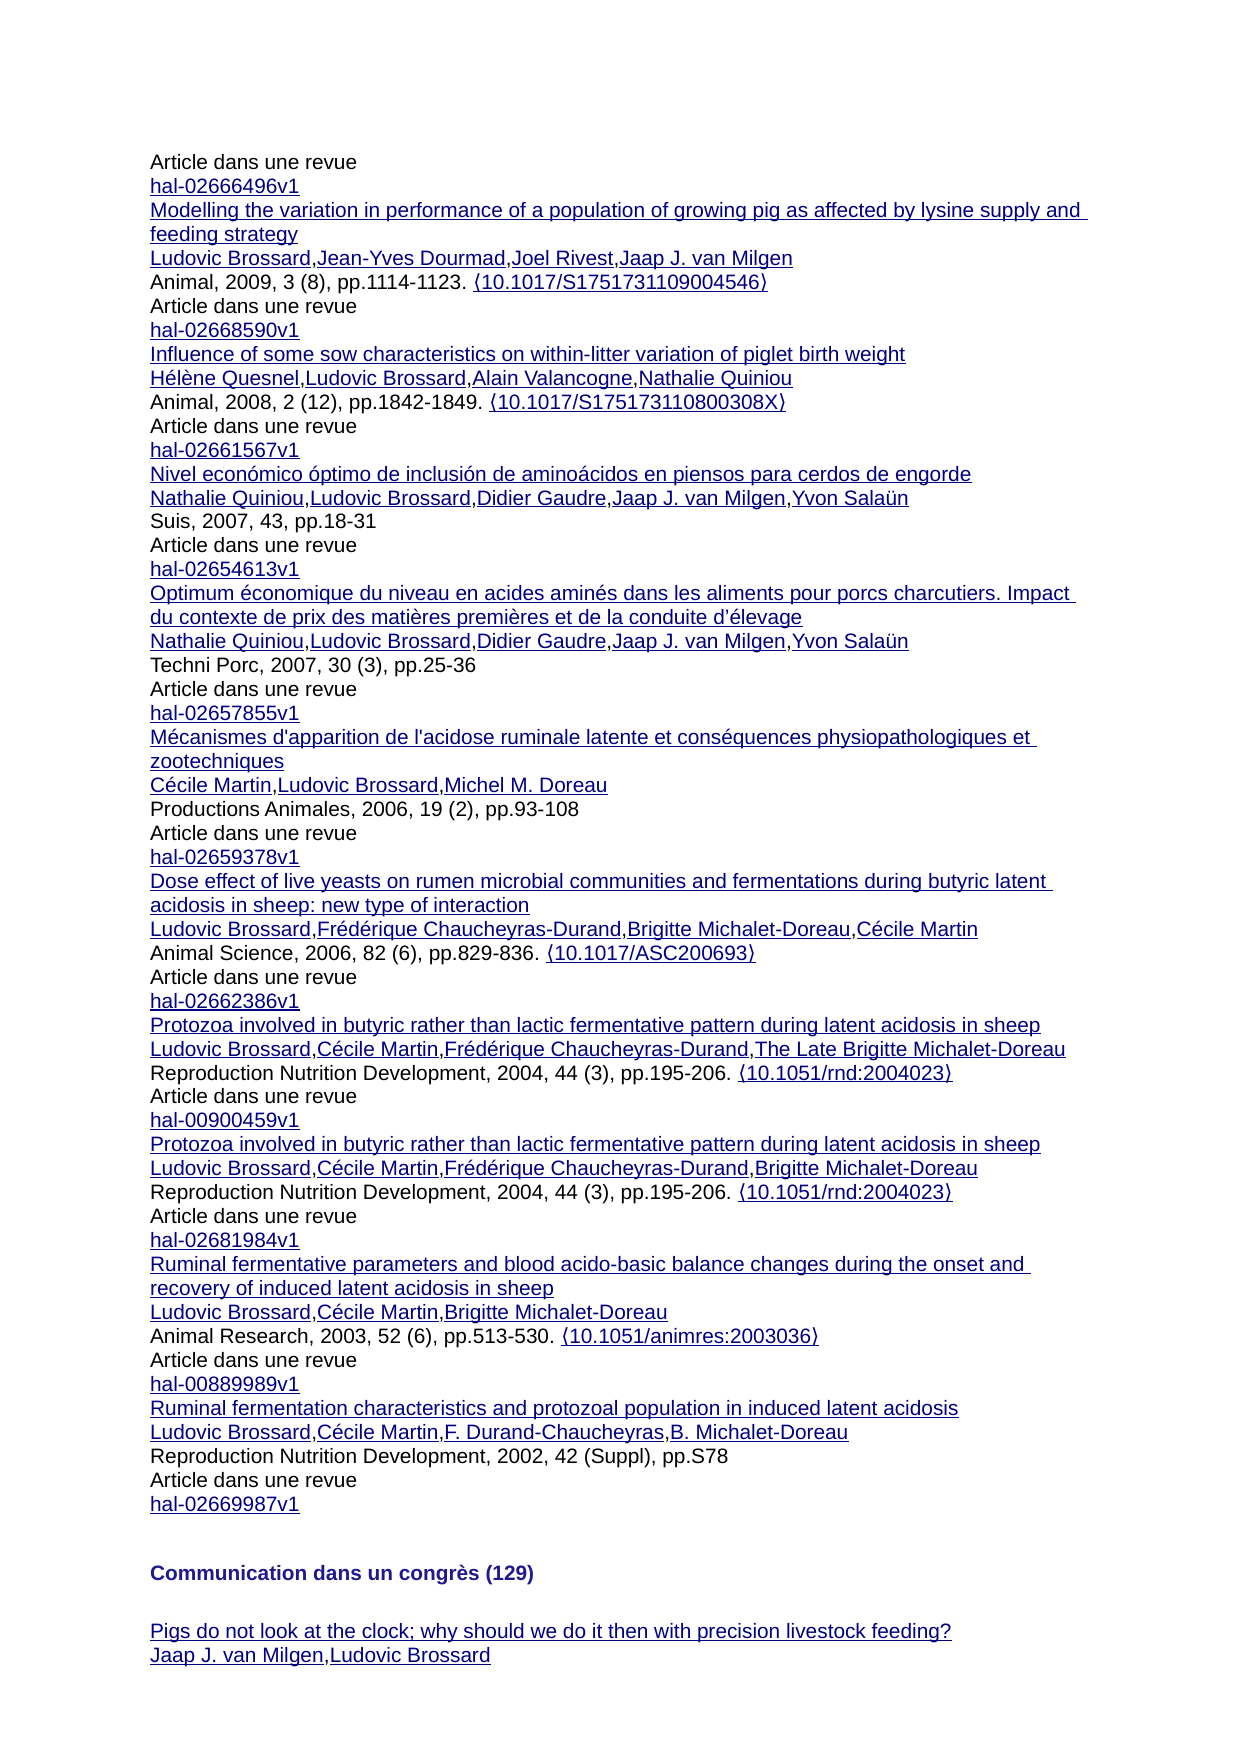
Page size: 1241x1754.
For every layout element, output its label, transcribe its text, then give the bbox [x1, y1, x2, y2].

table_cell Protozoa involved in butyric rather than lactic fermentative pattern during latent acidosis in sheep Ludovic Brossard,Cécile Martin,Frédérique Chaucheyras-Durand,The Late Brigitte Michalet-Doreau Reproduction Nutrition Development, 2004, 44 (3), pp.195-206. ⟨10.1051/rnd:2004023⟩ Article dans une revue hal-00900459v1 [150, 1013, 1090, 1132]
table_cell Ruminal fermentation characteristics and protozoal population in induced latent acidosis Ludovic Brossard,Cécile Martin,F. Durand-Chaucheyras,B. Michalet-Doreau Reproduction Nutrition Development, 2002, 42 (Suppl), pp.S78 Article dans une revue hal-02669987v1 [150, 1396, 1090, 1516]
table_cell Mécanismes d'apparition de l'acidose ruminale latente et conséquences physiopathologiques et zootechniques Cécile Martin,Ludovic Brossard,Michel M. Doreau Productions Animales, 2006, 19 (2), pp.93-108 Article dans une revue hal-02659378v1 [150, 725, 1090, 869]
subtitle Communication dans un congrès (129) [150, 1560, 1090, 1584]
table_cell Dose effect of live yeasts on rumen microbial communities and fermentations during butyric latent acidosis in sheep: new type of interaction Ludovic Brossard,Frédérique Chaucheyras-Durand,Brigitte Michalet-Doreau,Cécile Martin Animal Science, 2006, 82 (6), pp.829-836. ⟨10.1017/ASC200693⟩ Article dans une revue hal-02662386v1 [150, 869, 1090, 1012]
table_cell Article dans une revue hal-02666496v1 [150, 150, 1090, 198]
table_cell Optimum économique du niveau en acides aminés dans les aliments pour porcs charcutiers. Impact du contexte de prix des matières premières et de la conduite d’élevage Nathalie Quiniou,Ludovic Brossard,Didier Gaudre,Jaap J. van Milgen,Yvon Salaün Techni Porc, 2007, 30 (3), pp.25-36 Article dans une revue hal-02657855v1 [150, 581, 1090, 725]
table_cell Protozoa involved in butyric rather than lactic fermentative pattern during latent acidosis in sheep Ludovic Brossard,Cécile Martin,Frédérique Chaucheyras-Durand,Brigitte Michalet-Doreau Reproduction Nutrition Development, 2004, 44 (3), pp.195-206. ⟨10.1051/rnd:2004023⟩ Article dans une revue hal-02681984v1 [150, 1132, 1090, 1252]
table_cell Modelling the variation in performance of a population of growing pig as affected by lysine supply and feeding strategy Ludovic Brossard,Jean-Yves Dourmad,Joel Rivest,Jaap J. van Milgen Animal, 2009, 3 (8), pp.1114-1123. ⟨10.1017/S1751731109004546⟩ Article dans une revue hal-02668590v1 [150, 198, 1090, 342]
table_cell Nivel económico óptimo de inclusión de aminoácidos en piensos para cerdos de engorde Nathalie Quiniou,Ludovic Brossard,Didier Gaudre,Jaap J. van Milgen,Yvon Salaün Suis, 2007, 43, pp.18-31 Article dans une revue hal-02654613v1 [150, 461, 1090, 581]
table_cell Ruminal fermentative parameters and blood acido-basic balance changes during the onset and recovery of induced latent acidosis in sheep Ludovic Brossard,Cécile Martin,Brigitte Michalet-Doreau Animal Research, 2003, 52 (6), pp.513-530. ⟨10.1051/animres:2003036⟩ Article dans une revue hal-00889989v1 [150, 1252, 1090, 1396]
table_cell Influence of some sow characteristics on within-litter variation of piglet birth weight Hélène Quesnel,Ludovic Brossard,Alain Valancogne,Nathalie Quiniou Animal, 2008, 2 (12), pp.1842-1849. ⟨10.1017/S175173110800308X⟩ Article dans une revue hal-02661567v1 [150, 342, 1090, 461]
table_header Pigs do not look at the clock; why should we do it then with precision livestock feeding? Jaap J. van Milgen,Ludovic Brossard [150, 1619, 1090, 1667]
